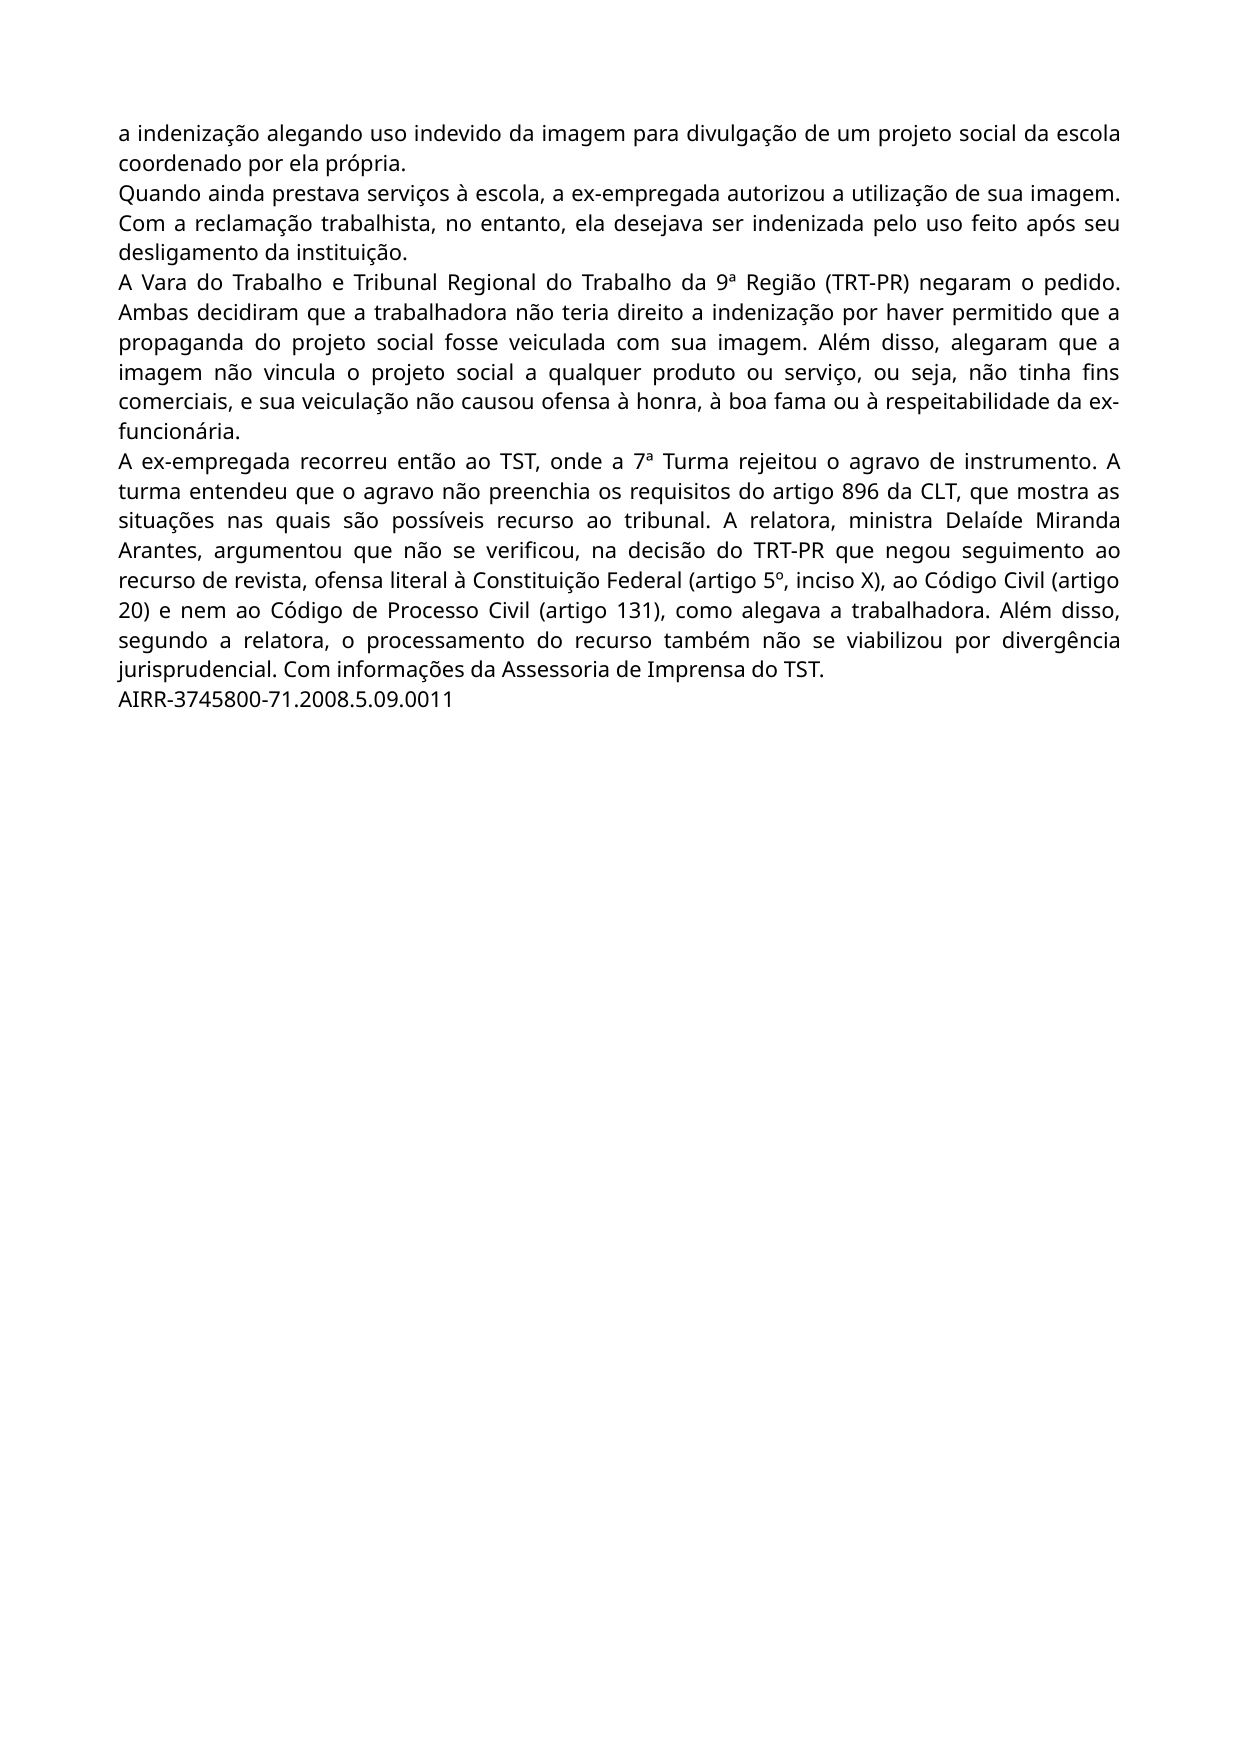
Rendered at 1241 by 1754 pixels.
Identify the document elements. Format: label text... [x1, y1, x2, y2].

text AIRR-3745800-71.2008.5.09.0011 [118, 684, 1122, 714]
text A ex-empregada recorreu então ao TST, onde a 7ª Turma rejeitou o agravo de instrumento. A turma entendeu que o agravo não preenchia os requisitos do artigo 896 da CLT, que mostra as situações nas quais são possíveis recurso ao tribunal. A relatora, ministra Delaíde Miranda Arantes, argumentou que não se verificou, na decisão do TRT-PR que negou seguimento ao recurso de revista, ofensa literal à Constituição Federal (artigo 5º, inciso X), ao Código Civil (artigo 20) e nem ao Código de Processo Civil (artigo 131), como alegava a trabalhadora. Além disso, segundo a relatora, o processamento do recurso também não se viabilizou por divergência jurisprudencial. Com informações da Assessoria de Imprensa do TST. [118, 446, 1122, 684]
text a indenização alegando uso indevido da imagem para divulgação de um projeto social da escola coordenado por ela própria. [118, 118, 1122, 178]
text Quando ainda prestava serviços à escola, a ex-empregada autorizou a utilização de sua imagem. Com a reclamação trabalhista, no entanto, ela desejava ser indenizada pelo uso feito após seu desligamento da instituição. [118, 178, 1122, 267]
text A Vara do Trabalho e Tribunal Regional do Trabalho da 9ª Região (TRT-PR) negaram o pedido. Ambas decidiram que a trabalhadora não teria direito a indenização por haver permitido que a propaganda do projeto social fosse veiculada com sua imagem. Além disso, alegaram que a imagem não vincula o projeto social a qualquer produto ou serviço, ou seja, não tinha fins comerciais, e sua veiculação não causou ofensa à honra, à boa fama ou à respeitabilidade da ex-funcionária. [118, 267, 1122, 446]
